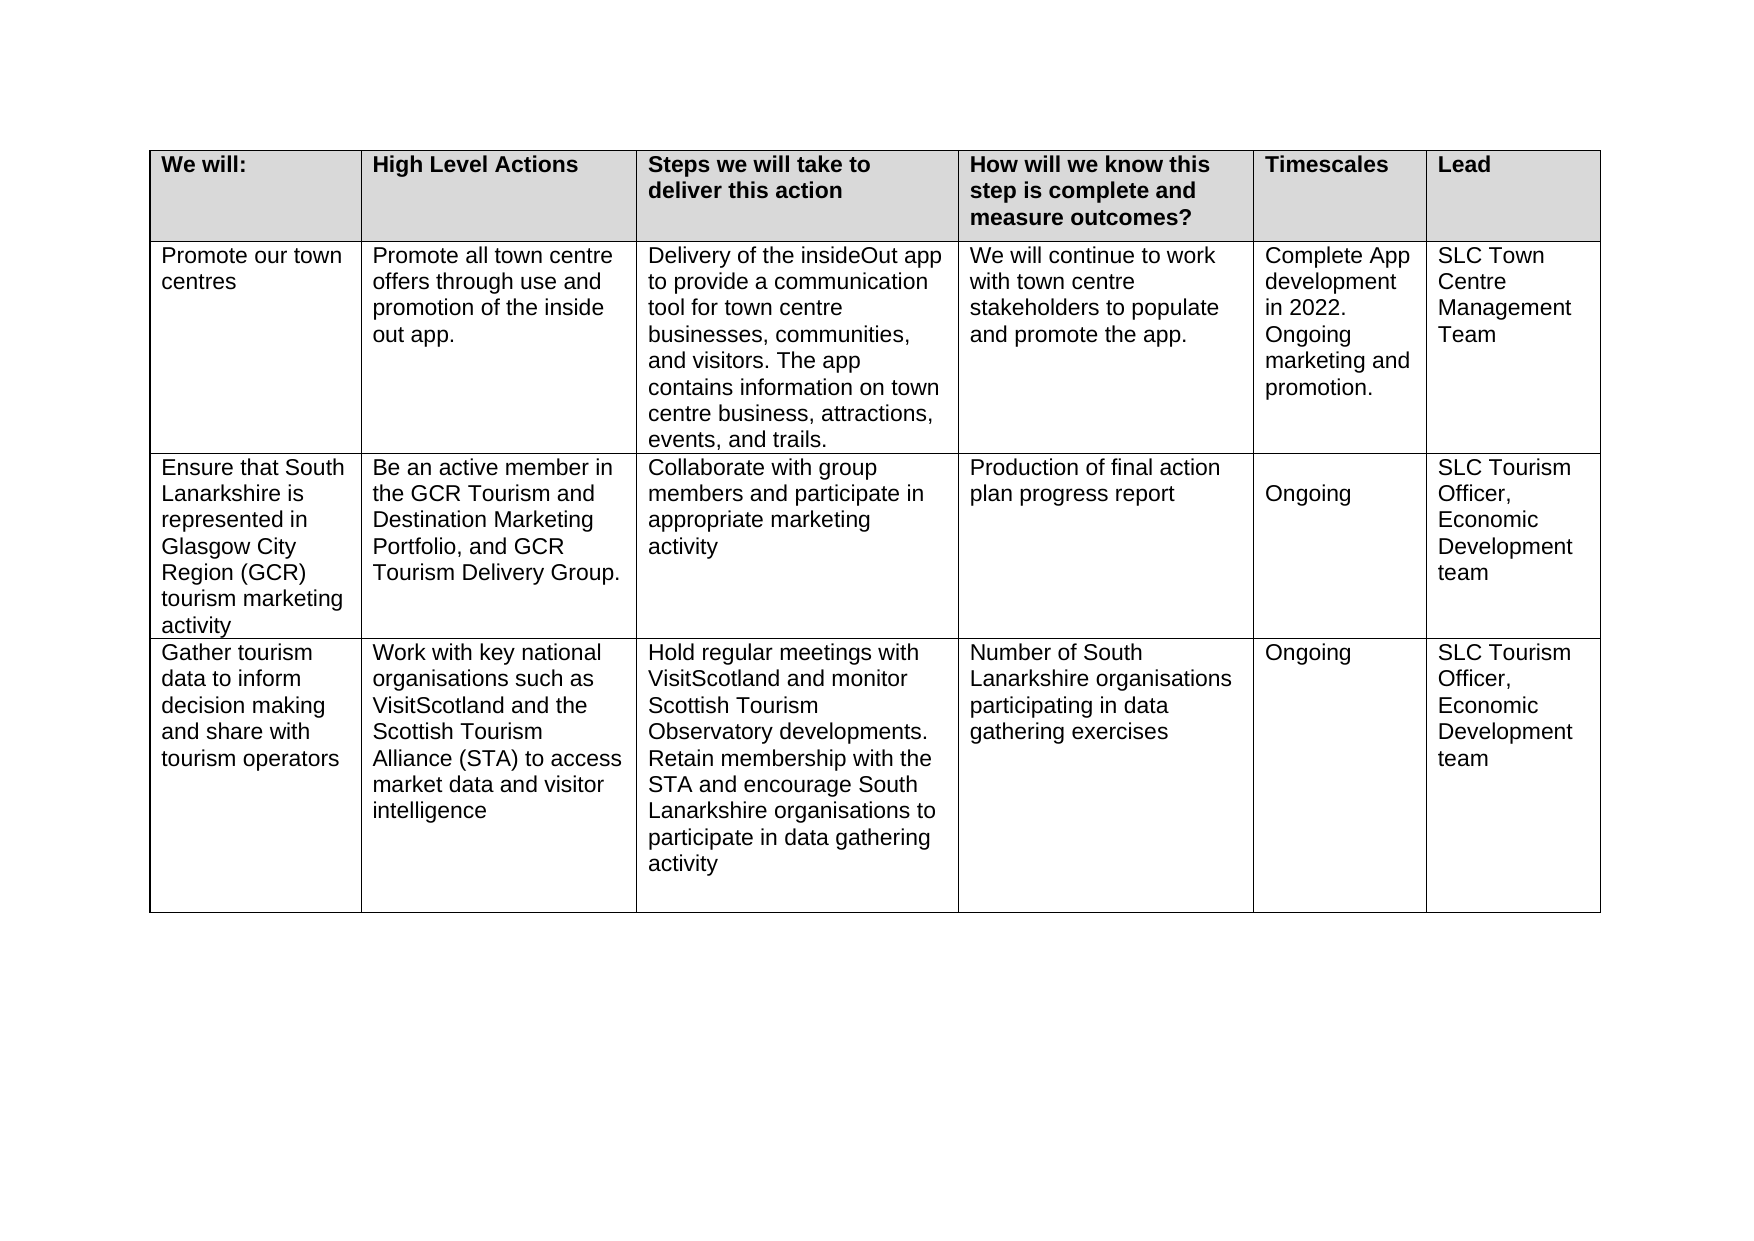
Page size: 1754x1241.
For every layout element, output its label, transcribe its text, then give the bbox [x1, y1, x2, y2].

table_cell Ongoing [1254, 639, 1426, 912]
table_cell Collaborate with group members and participate in appropriate marketing activity [637, 454, 958, 638]
table_cell Gather tourism data to inform decision making and share with tourism operators [151, 639, 361, 912]
table_cell We will continue to work with town centre stakeholders to populate and promote the app. [959, 242, 1253, 452]
table_cell Production of final action plan progress report [959, 454, 1253, 638]
table_cell Work with key national organisations such as VisitScotland and the Scottish Tourism Alliance (STA) to access market data and visitor intelligence [362, 639, 636, 912]
table_header Lead [1427, 151, 1600, 241]
table_header How will we know this step is complete and measure outcomes? [959, 151, 1253, 241]
table_cell SLC Tourism Officer, Economic Development team [1427, 639, 1600, 912]
table_cell Delivery of the insideOut app to provide a communication tool for town centre businesses, communities, and visitors. The app contains information on town centre business, attractions, events, and trails. [637, 242, 958, 452]
table_cell Promote our town centres [151, 242, 361, 452]
table_header Timescales [1254, 151, 1426, 241]
table_cell SLC Town Centre Management Team [1427, 242, 1600, 452]
table_cell Be an active member in the GCR Tourism and Destination Marketing Portfolio, and GCR Tourism Delivery Group. [362, 454, 636, 638]
table_header High Level Actions [362, 151, 636, 241]
table_cell Hold regular meetings with VisitScotland and monitor Scottish Tourism Observatory developments. Retain membership with the STA and encourage South Lanarkshire organisations to participate in data gathering activity [637, 639, 958, 912]
table_cell SLC Tourism Officer, Economic Development team [1427, 454, 1600, 638]
table_cell Ensure that South Lanarkshire is represented in Glasgow City Region (GCR) tourism marketing activity [151, 454, 361, 638]
table_header Steps we will take to deliver this action [637, 151, 958, 241]
table_cell Complete App development in 2022. Ongoing marketing and promotion. [1254, 242, 1426, 452]
table_header We will: [151, 151, 361, 241]
table_cell Ongoing [1254, 454, 1426, 638]
table_cell Number of South Lanarkshire organisations participating in data gathering exercises [959, 639, 1253, 912]
table_cell Promote all town centre offers through use and promotion of the inside out app. [362, 242, 636, 452]
